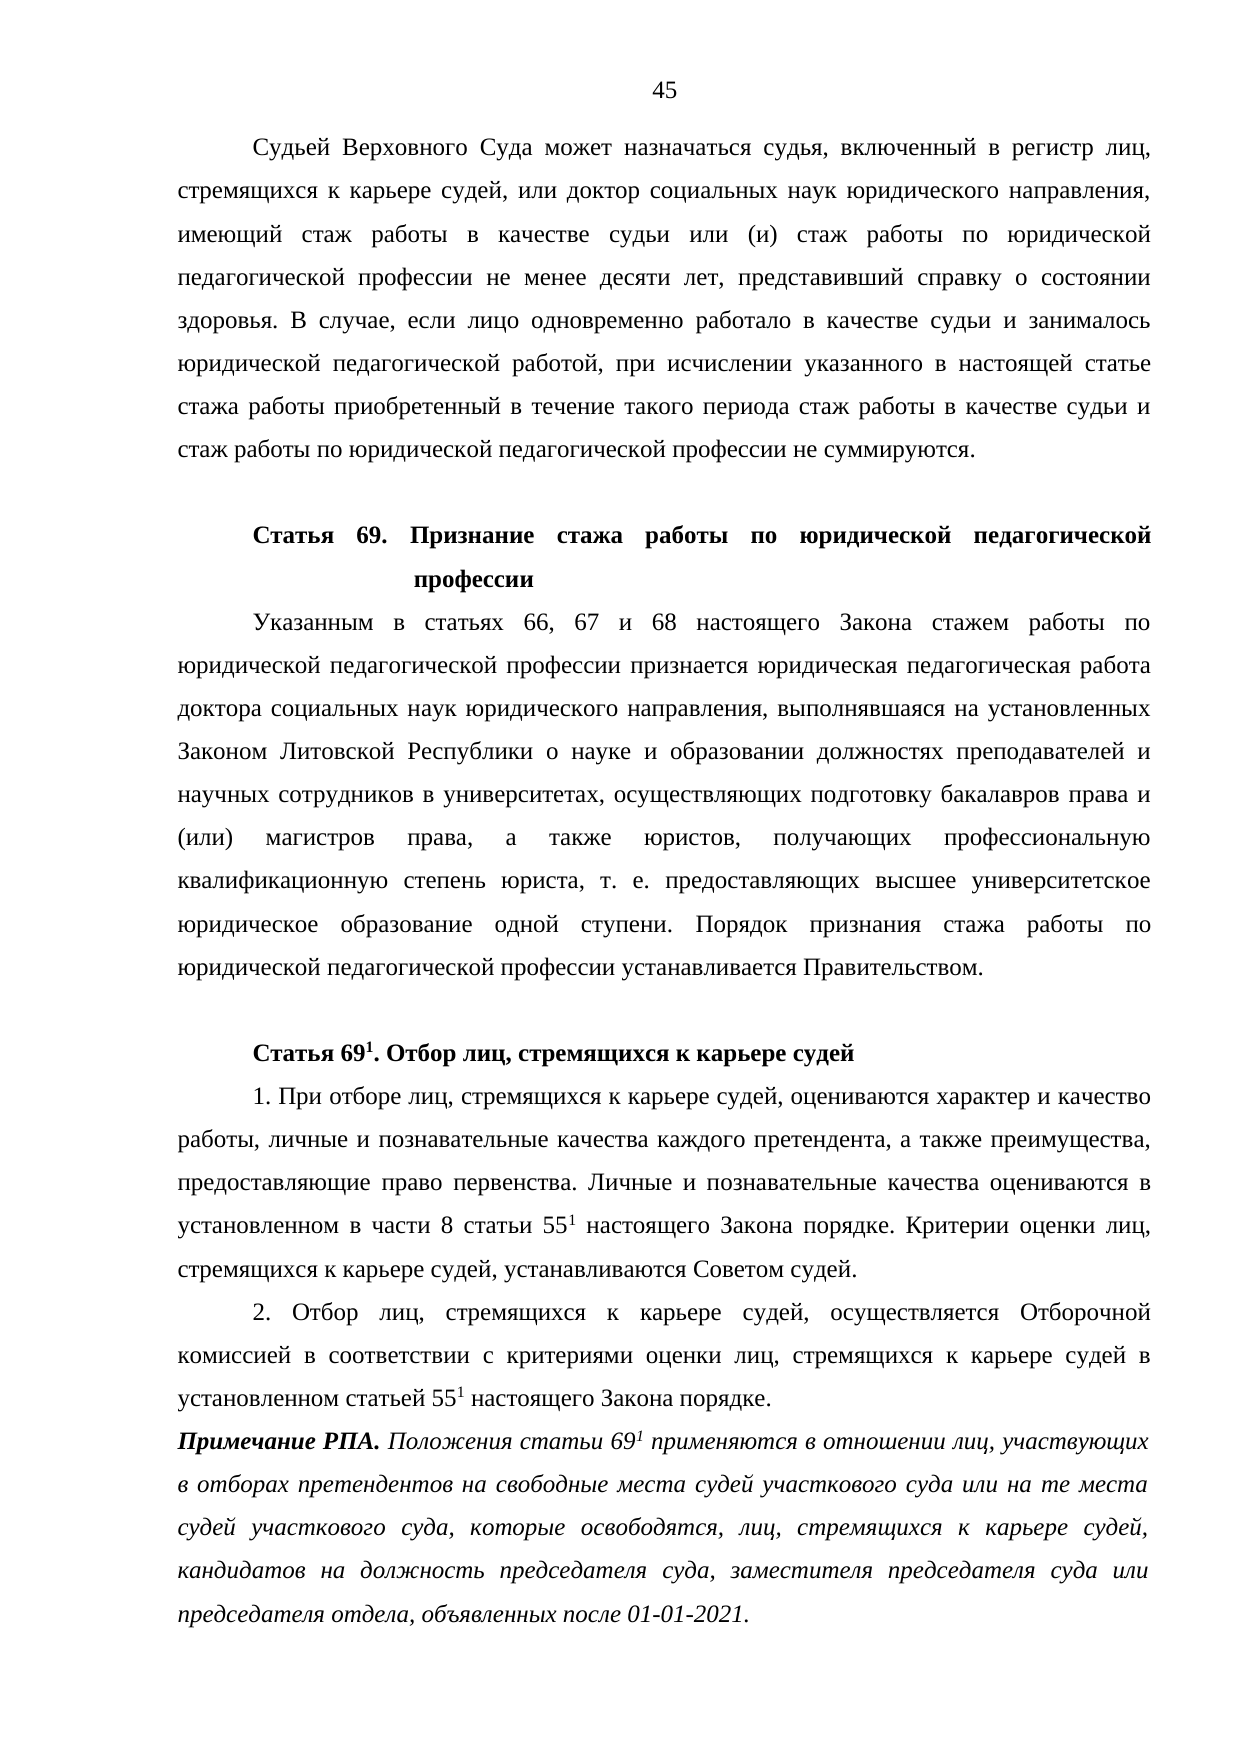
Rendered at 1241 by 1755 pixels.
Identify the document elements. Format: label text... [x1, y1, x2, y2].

text Судьей Верховного Суда может назначаться судья, включенный в регистр лиц, стремящихся к карьере судей, или доктор социальных наук юридического направления, имеющий стаж работы в качестве судьи или (и) стаж работы по юридической педагогической профессии не менее десяти лет, представивший справку о состоянии здоровья. В случае, если лицо одновременно работало в качестве судьи и занималось юридической педагогической работой, при исчислении указанного в настоящей статье стажа работы приобретенный в течение такого периода стаж работы в качестве судьи и стаж работы по юридической педагогической профессии не суммируются. [177, 132, 1152, 463]
text Статья 691. Отбор лиц, стремящихся к карьере судей [177, 1038, 1152, 1067]
text 2. Отбор лиц, стремящихся к карьере судей, осуществляется Отборочной комиссией в соответствии с критериями оценки лиц, стремящихся к карьере судей в установленном статьей 551 настоящего Закона порядке. [177, 1297, 1152, 1412]
text Статья 69. Признание стажа работы по юридической педагогической профессии [252, 521, 1152, 592]
text Примечание РПА. Положения статьи 691 применяются в отношении лиц, участвующих в отборах претендентов на свободные места судей участкового суда или на те места судей участкового суда, которые освободятся, лиц, стремящихся к карьере судей, кандидатов на должность председателя суда, заместителя председателя суда или председателя отдела, объявленных после 01-01-2021. [177, 1426, 1152, 1627]
text Указанным в статьях 66, 67 и 68 настоящего Закона стажем работы по юридической педагогической профессии признается юридическая педагогическая работа доктора социальных наук юридического направления, выполнявшаяся на установленных Законом Литовской Республики о науке и образовании должностях преподавателей и научных сотрудников в университетах, осуществляющих подготовку бакалавров права и (или) магистров права, а также юристов, получающих профессиональную квалификационную степень юриста, т. е. предоставляющих высшее университетское юридическое образование одной ступени. Порядок признания стажа работы по юридической педагогической профессии устанавливается Правительством. [177, 607, 1152, 981]
text 1. При отборе лиц, стремящихся к карьере судей, оцениваются характер и качество работы, личные и познавательные качества каждого претендента, а также преимущества, предоставляющие право первенства. Личные и познавательные качества оцениваются в установленном в части 8 статьи 551 настоящего Закона порядке. Критерии оценки лиц, стремящихся к карьере судей, устанавливаются Советом судей. [177, 1081, 1152, 1282]
